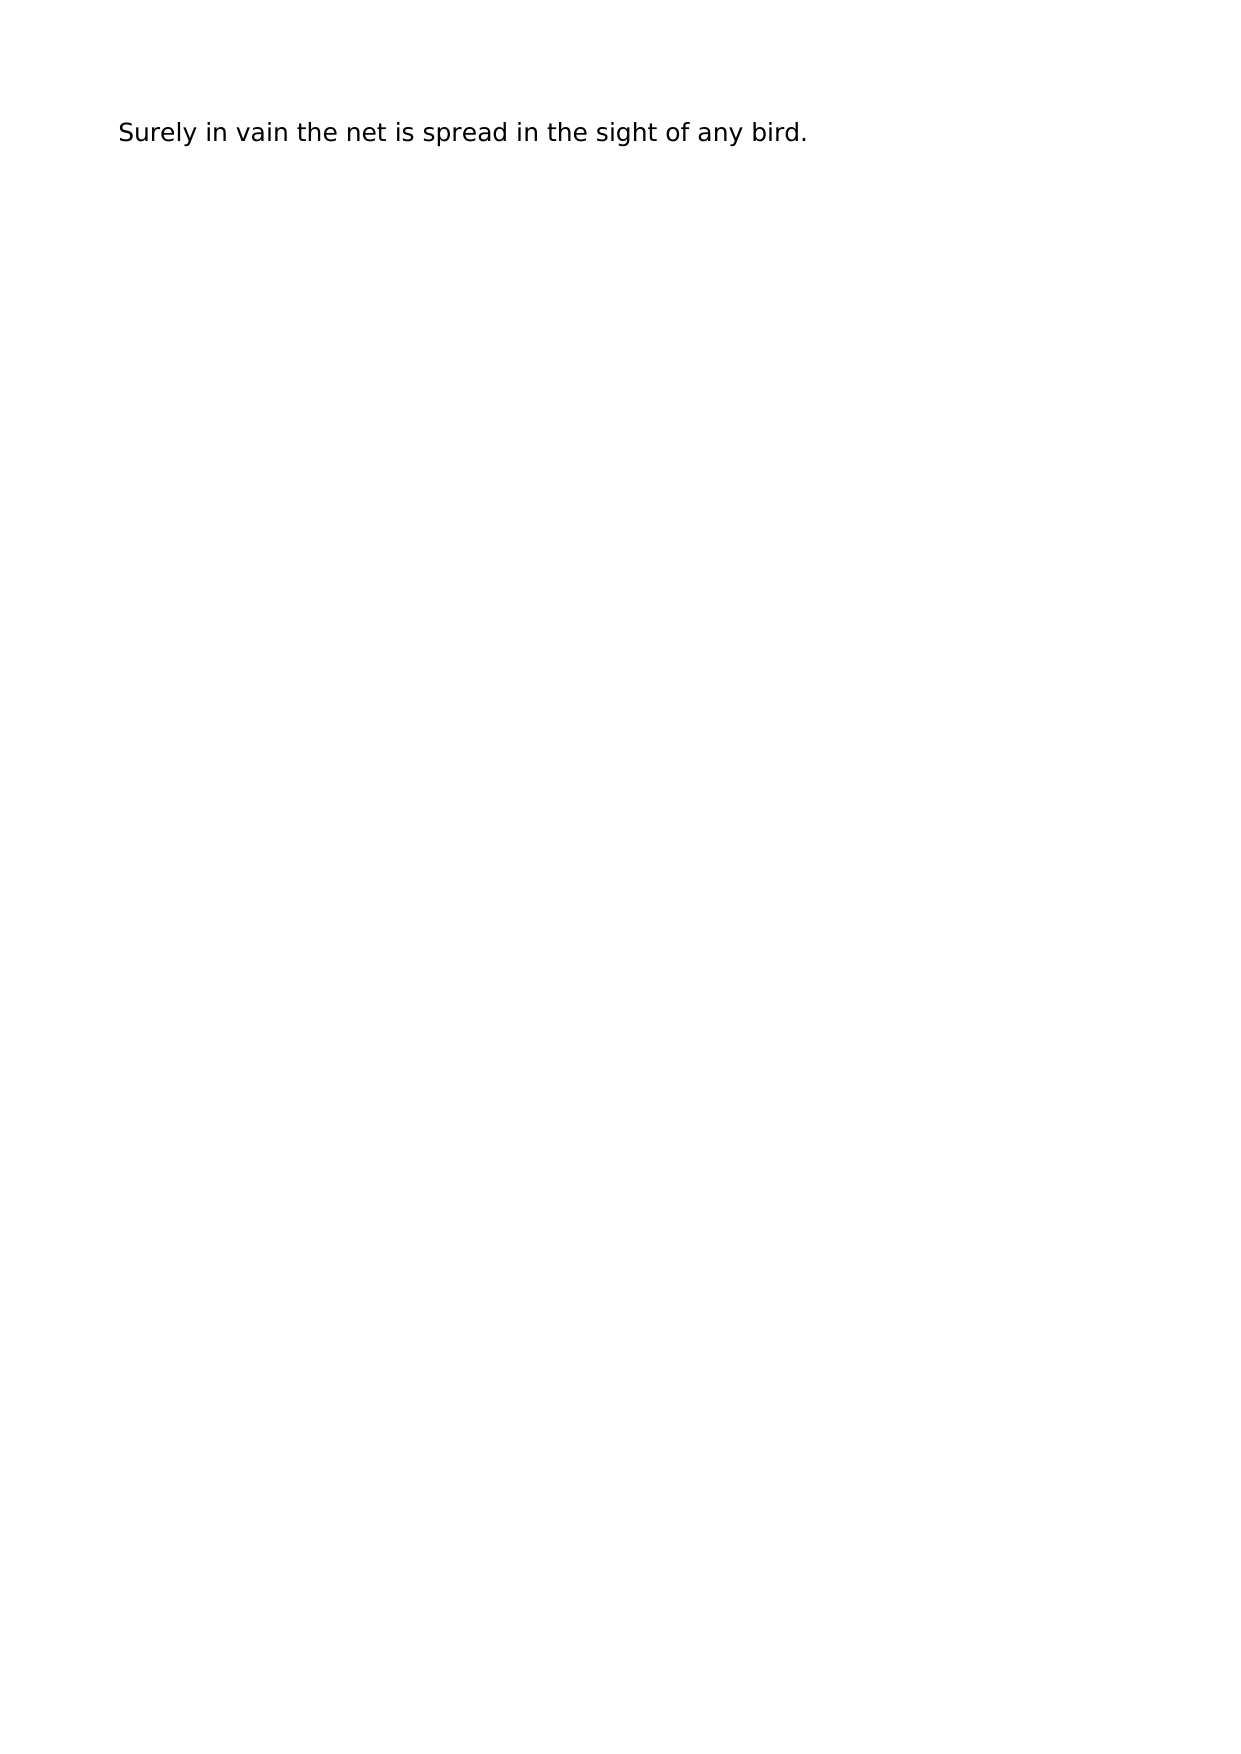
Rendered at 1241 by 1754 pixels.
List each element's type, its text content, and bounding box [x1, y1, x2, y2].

text Surely in vain the net is spread in the sight of any bird. [118, 118, 1122, 147]
